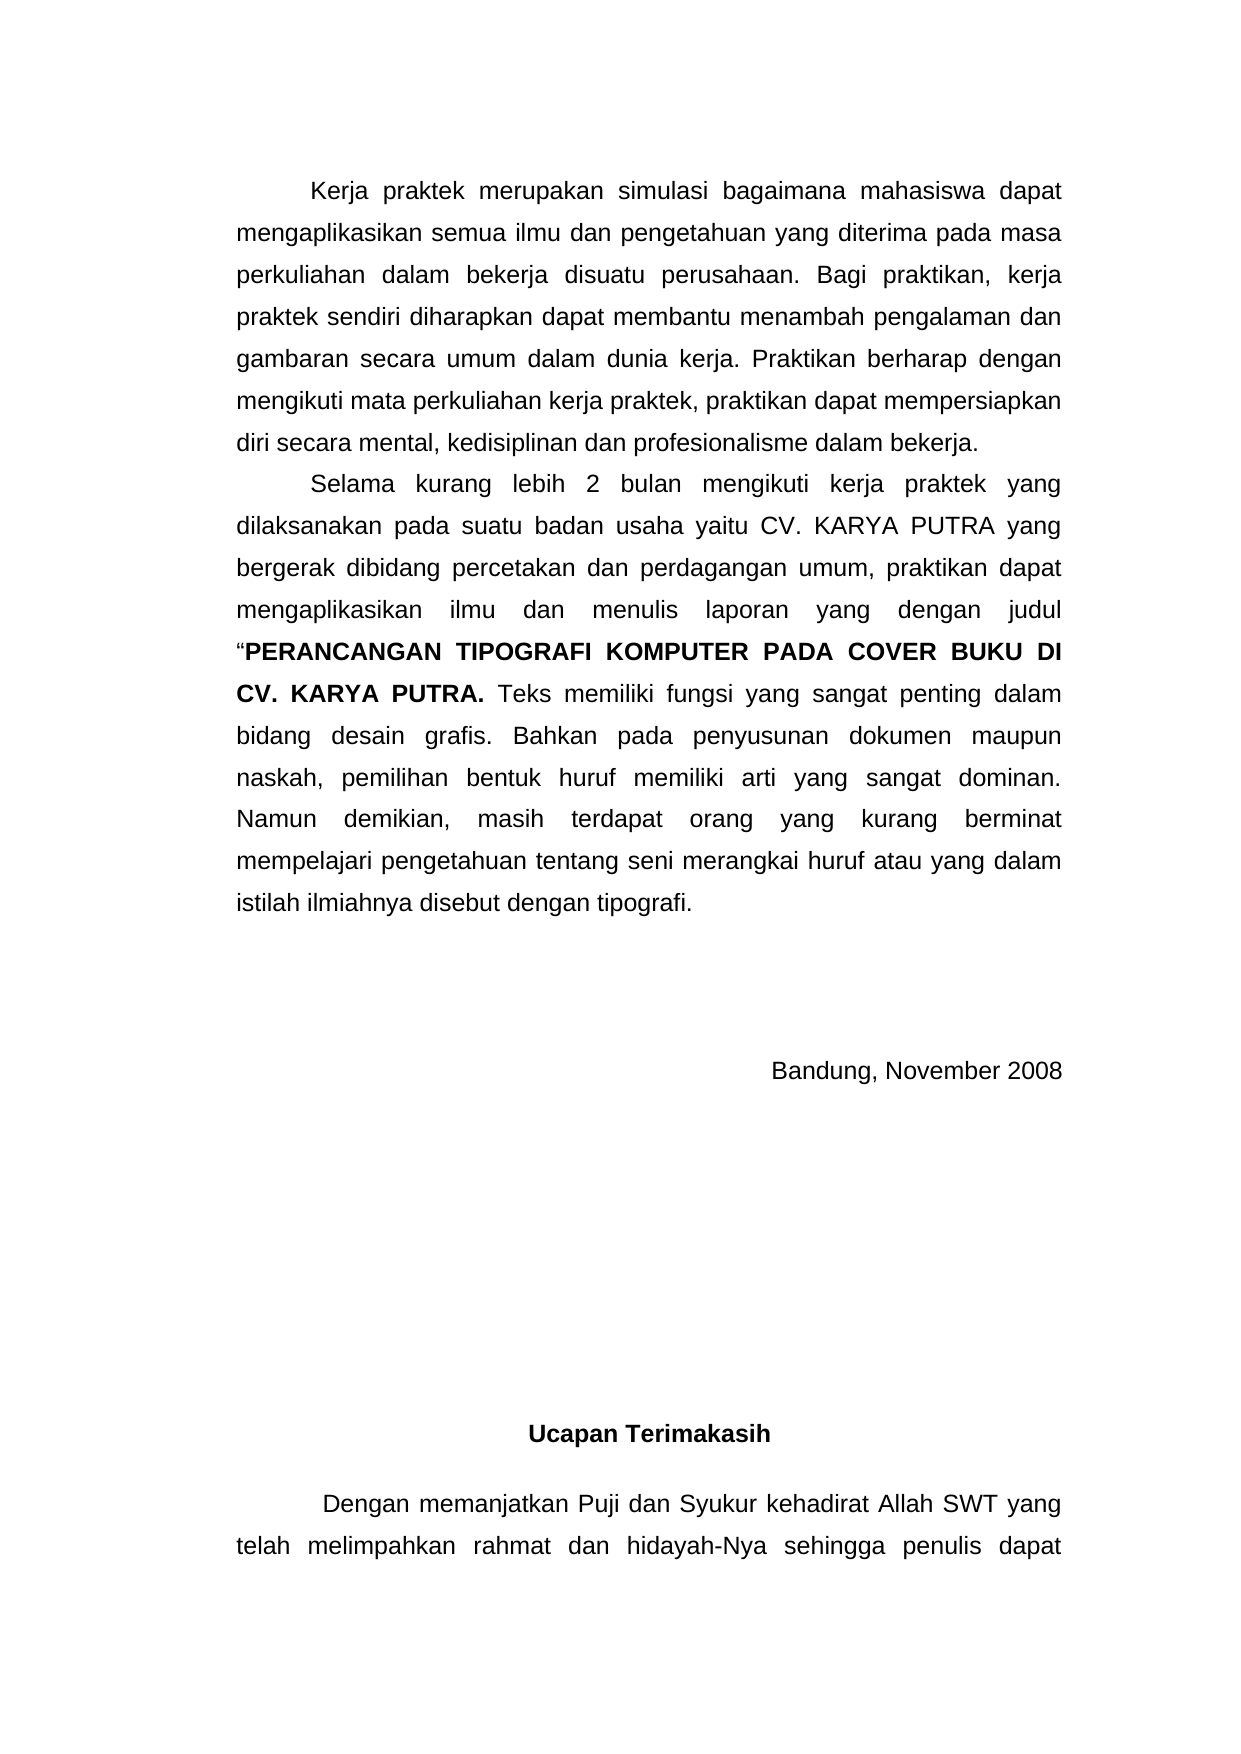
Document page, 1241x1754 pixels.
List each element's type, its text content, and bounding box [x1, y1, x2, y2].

text Ucapan Terimakasih [236, 1419, 1063, 1447]
text Bandung, November 2008 [236, 1057, 1063, 1084]
text Selama kurang lebih 2 bulan mengikuti kerja praktek yang dilaksanakan pada suatu badan usaha yaitu CV. KARYA PUTRA yang bergerak dibidang percetakan dan perdagangan umum, praktikan dapat mengaplikasikan ilmu dan menulis laporan yang dengan judul “PERANCANGAN TIPOGRAFI KOMPUTER PADA COVER BUKU DI CV. KARYA PUTRA. Teks memiliki fungsi yang sangat penting dalam bidang desain grafis. Bahkan pada penyusunan dokumen maupun naskah, pemilihan bentuk huruf memiliki arti yang sangat dominan. Namun demikian, masih terdapat orang yang kurang berminat mempelajari pengetahuan tentang seni merangkai huruf atau yang dalam istilah ilmiahnya disebut dengan tipografi. [236, 470, 1063, 917]
text Dengan memanjatkan Puji dan Syukur kehadirat Allah SWT yang telah melimpahkan rahmat dan hidayah-Nya sehingga penulis dapat [236, 1490, 1063, 1560]
text Kerja praktek merupakan simulasi bagaimana mahasiswa dapat mengaplikasikan semua ilmu dan pengetahuan yang diterima pada masa perkuliahan dalam bekerja disuatu perusahaan. Bagi praktikan, kerja praktek sendiri diharapkan dapat membantu menambah pengalaman dan gambaran secara umum dalam dunia kerja. Praktikan berharap dengan mengikuti mata perkuliahan kerja praktek, praktikan dapat mempersiapkan diri secara mental, kedisiplinan dan profesionalisme dalam bekerja. [236, 177, 1063, 456]
